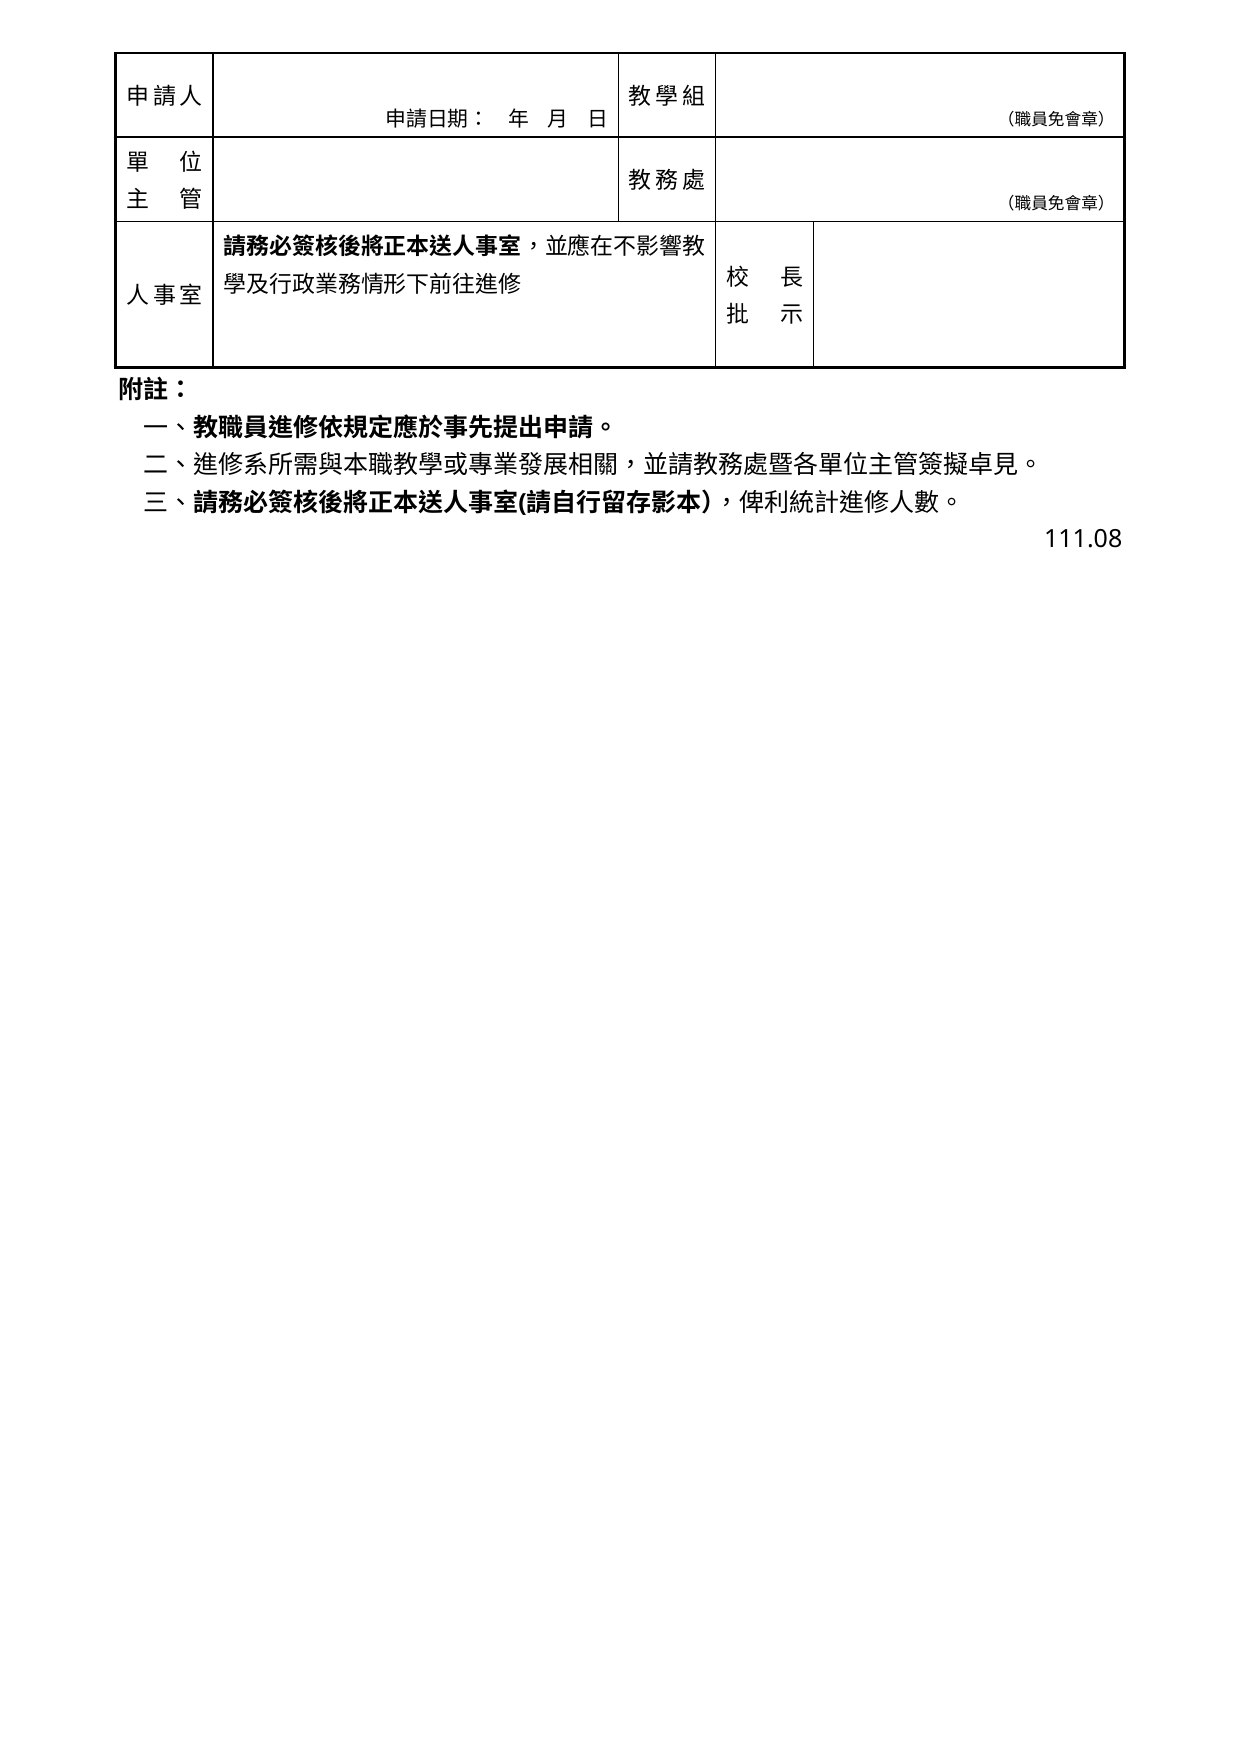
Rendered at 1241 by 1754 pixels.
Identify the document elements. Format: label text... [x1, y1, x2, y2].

table_cell 教學組 [619, 54, 715, 136]
table_cell 申請日期： 年 月 日 [214, 54, 618, 136]
table_cell 教務處 [619, 138, 715, 221]
table_cell 單位 主管 [117, 138, 212, 221]
table_cell [814, 222, 1123, 366]
table_cell （職員免會章） [716, 138, 1123, 221]
text 111.08 [143, 519, 1122, 556]
table_cell 人事室 [117, 222, 212, 366]
table_cell 請務必簽核後將正本送人事室，並應在不影響教學及行政業務情形下前往進修 [214, 222, 715, 366]
table_cell 校長 批示 [716, 222, 813, 366]
text 二、進修系所需與本職教學或專業發展相關，並請教務處暨各單位主管簽擬卓見。 [143, 444, 1122, 481]
text 附註： [118, 369, 1122, 406]
table_cell 申請人 [117, 54, 212, 136]
table_cell （職員免會章） [716, 54, 1123, 136]
table_cell [214, 138, 618, 221]
text 一、教職員進修依規定應於事先提出申請。 [143, 406, 1122, 444]
text 三、請務必簽核後將正本送人事室(請自行留存影本），俾利統計進修人數。 [143, 481, 1122, 519]
